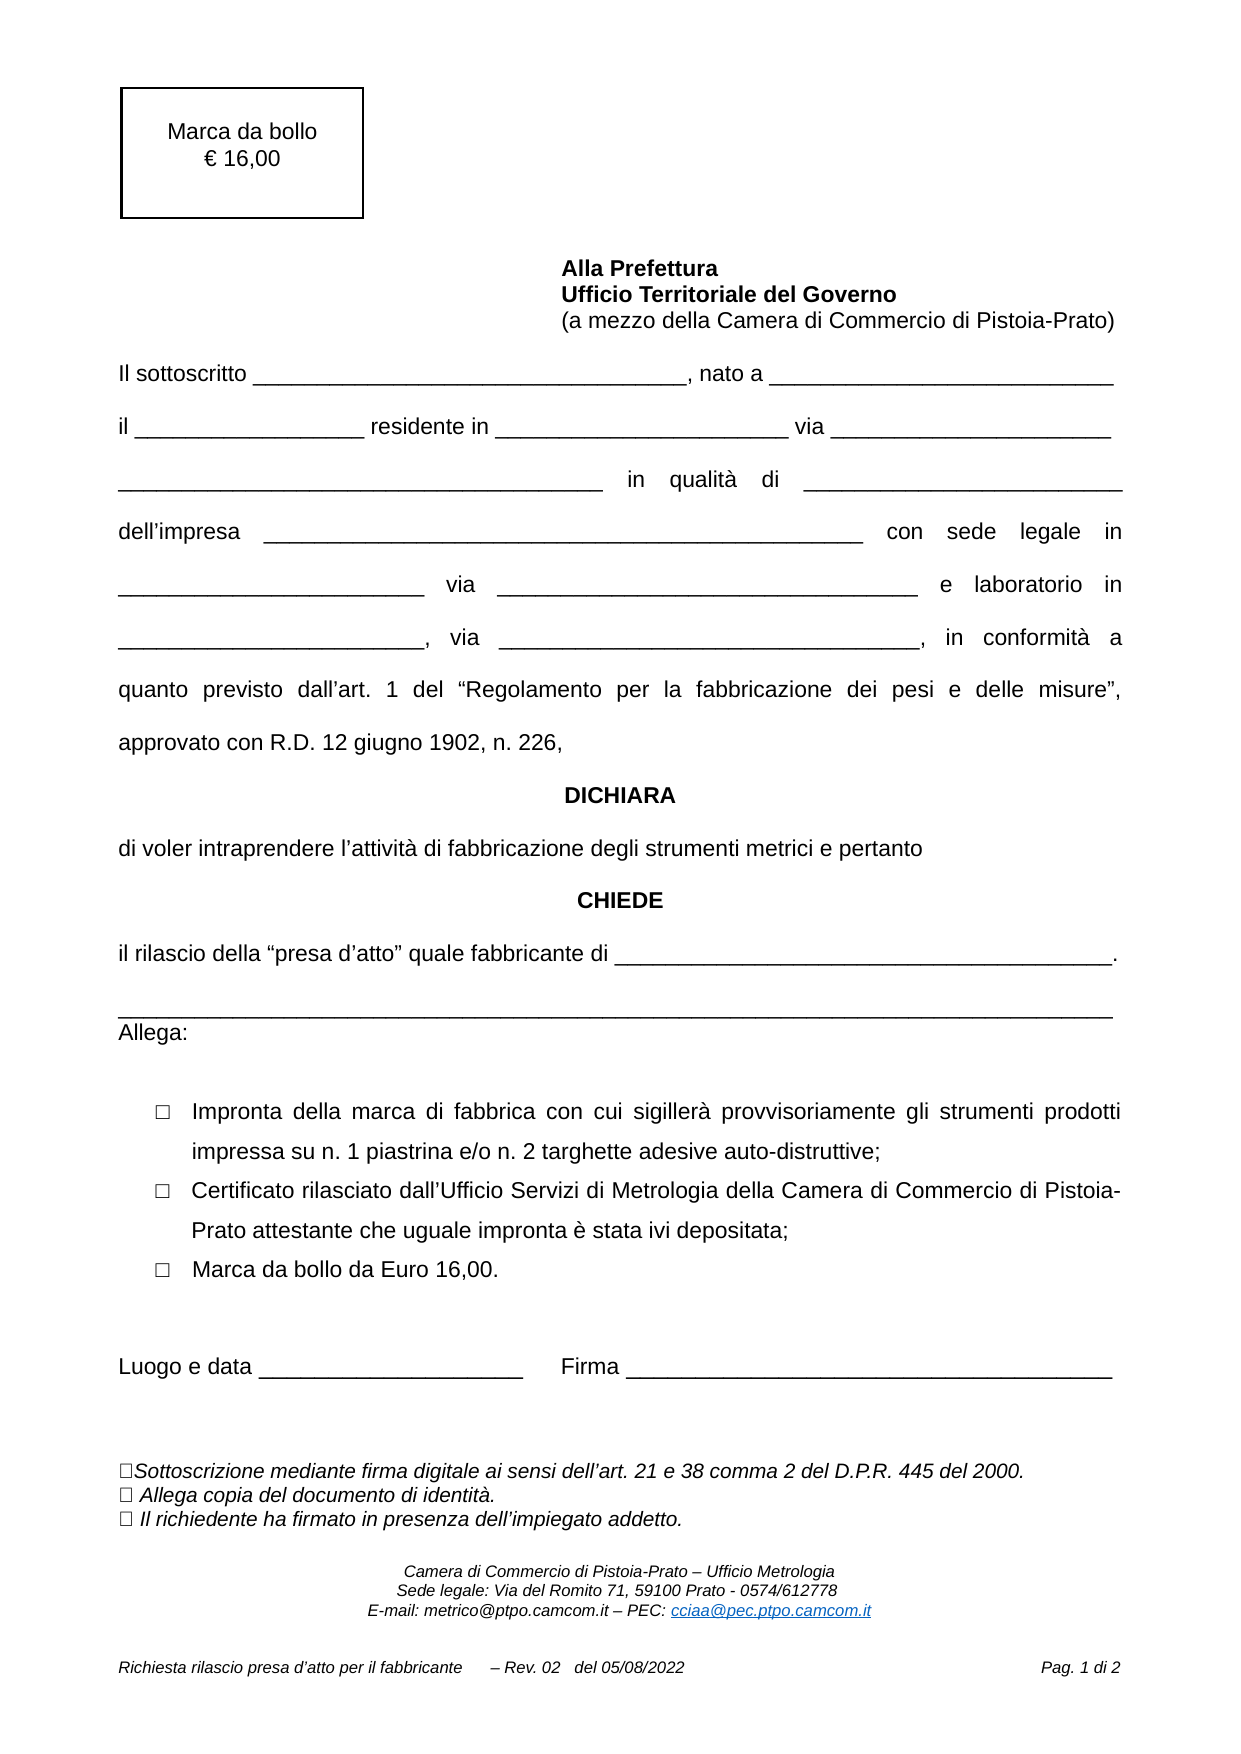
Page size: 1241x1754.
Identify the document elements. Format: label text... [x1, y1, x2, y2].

text Marca da bollo [137, 118, 347, 144]
subtitle Alla Prefettura [561, 255, 1122, 281]
text ______________________________________ in qualità di _________________________ dell’impresa _______________________________________________ con sede legale in ________________________ via _________________________________ e laboratorio in ________________________, via _________________________________, in conformità a quanto previsto dall’art. 1 del “Regolamento per la fabbricazione dei pesi e delle misure”, approvato con R.D. 12 giugno 1902, n. 226, [118, 466, 1122, 756]
text di voler intraprendere l’attività di fabbricazione degli strumenti metrici e pertanto [118, 834, 1122, 861]
text  Il richiedente ha firmato in presenza dell’impiegato addetto. [118, 1506, 1122, 1530]
text  Allega copia del documento di identità. [118, 1482, 1122, 1506]
text Il sottoscritto __________________________________, nato a ___________________________ [118, 360, 1122, 387]
text il rilascio della “presa d’atto” quale fabbricante di _______________________________________. [118, 940, 1122, 966]
text € 16,00 [137, 144, 347, 171]
text □ Marca da bollo da Euro 16,00. [118, 1256, 1122, 1282]
text ______________________________________________________________________________ [118, 993, 1122, 1019]
text (a mezzo della Camera di Commercio di Pistoia-Prato) [561, 307, 1122, 334]
text □ Impronta della marca di fabbrica con cui sigillerà provvisoriamente gli strumenti prodotti impressa su n. 1 piastrina e/o n. 2 targhette adesive auto-distruttive; [156, 1098, 1122, 1164]
text Sottoscrizione mediante firma digitale ai sensi dell’art. 21 e 38 comma 2 del D.P.R. 445 del 2000. [118, 1458, 1122, 1482]
text Luogo e data ___________________ Firma ___________________________________ [118, 1351, 1122, 1379]
text Allega: [118, 1019, 1122, 1045]
text □ Certificato rilasciato dall’Ufficio Servizi di Metrologia della Camera di Commercio di Pistoia-Prato attestante che uguale impronta è stata ivi depositata; [155, 1177, 1122, 1243]
text DICHIARA [118, 782, 1122, 808]
subtitle CHIEDE [118, 887, 1122, 914]
subtitle Ufficio Territoriale del Governo [561, 281, 1122, 307]
text il __________________ residente in _______________________ via ______________________ [118, 413, 1122, 439]
